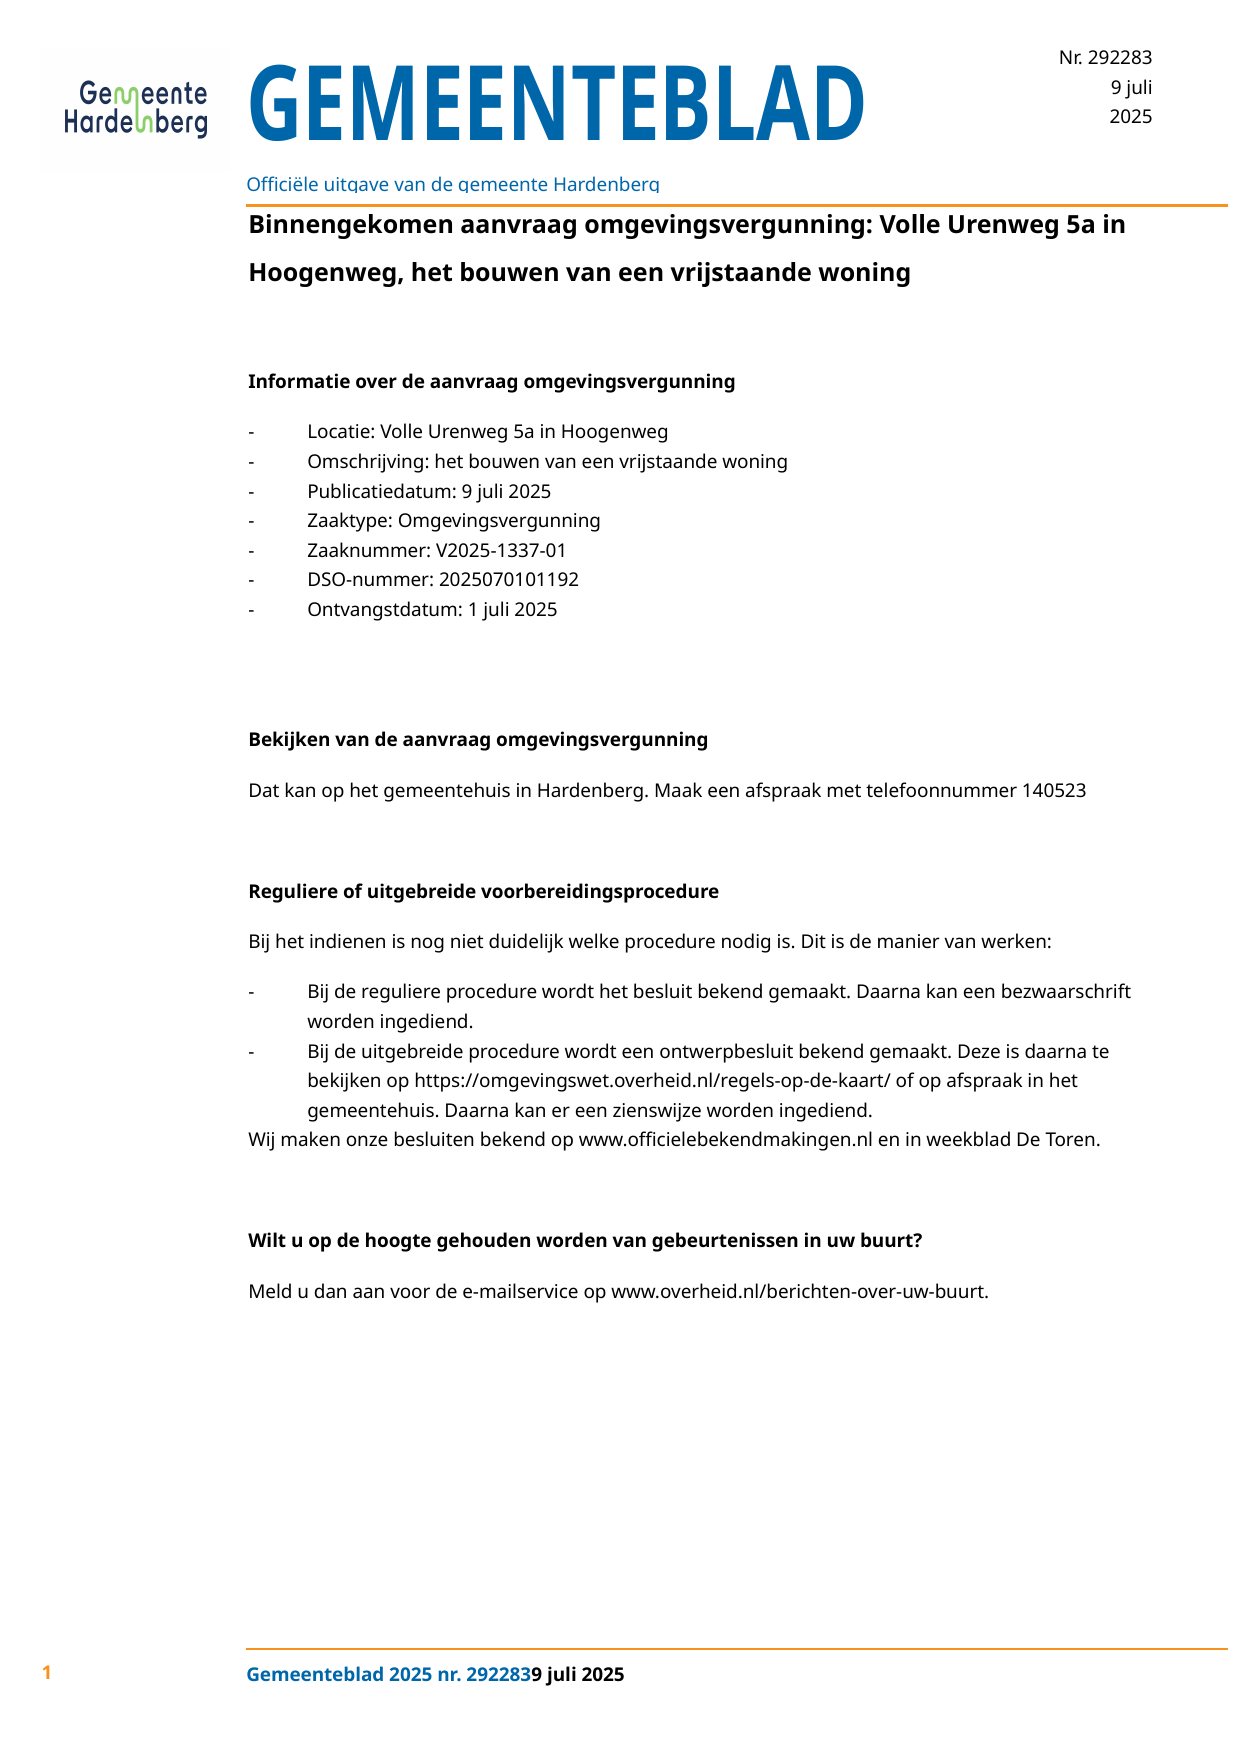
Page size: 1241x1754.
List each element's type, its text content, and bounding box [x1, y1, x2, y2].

list Bij de reguliere procedure wordt het besluit bekend gemaakt. Daarna kan een bezwaarschrift worden ingediend. [248, 979, 1152, 1034]
text Reguliere of uitgebreide voorbereidingsprocedure [248, 878, 1152, 904]
list DSO-nummer: 2025070101192 [248, 567, 1152, 592]
text Bekijken van de aanvraag omgevingsvergunning [248, 727, 1152, 752]
text Bij het indienen is nog niet duidelijk welke procedure nodig is. Dit is de manier van werken: [248, 928, 1152, 954]
list Ontvangstdatum: 1 juli 2025 [248, 596, 1152, 622]
text Informatie over de aanvraag omgevingsvergunning [248, 368, 1152, 394]
list Locatie: Volle Urenweg 5a in Hoogenweg [248, 419, 1152, 444]
list Bij de uitgebreide procedure wordt een ontwerpbesluit bekend gemaakt. Deze is daarna te bekijken op https://omgevingswet.overheid.nl/regels-op-de-kaart/ of op afspraak in het gemeentehuis. Daarna kan er een zienswijze worden ingediend. [248, 1038, 1152, 1123]
list Publicatiedatum: 9 juli 2025 [248, 478, 1152, 504]
text Dat kan op het gemeentehuis in Hardenberg. Maak een afspraak met telefoonnummer 140523 [248, 777, 1152, 803]
text Binnengekomen aanvraag omgevingsvergunning: Volle Urenweg 5a in Hoogenweg, het bouwen van een vrijstaande woning [248, 207, 1152, 288]
list Zaaktype: Omgevingsvergunning [248, 507, 1152, 533]
list Omschrijving: het bouwen van een vrijstaande woning [248, 448, 1152, 474]
text Wij maken onze besluiten bekend op www.officielebekendmakingen.nl en in weekblad De Toren. [248, 1127, 1152, 1152]
picture [41, 47, 231, 172]
text Meld u dan aan voor de e-mailservice op www.overheid.nl/berichten-over-uw-buurt. [248, 1278, 1152, 1304]
text Wilt u op de hoogte gehouden worden van gebeurtenissen in uw buurt? [248, 1227, 1152, 1253]
list Zaaknummer: V2025-1337-01 [248, 537, 1152, 563]
